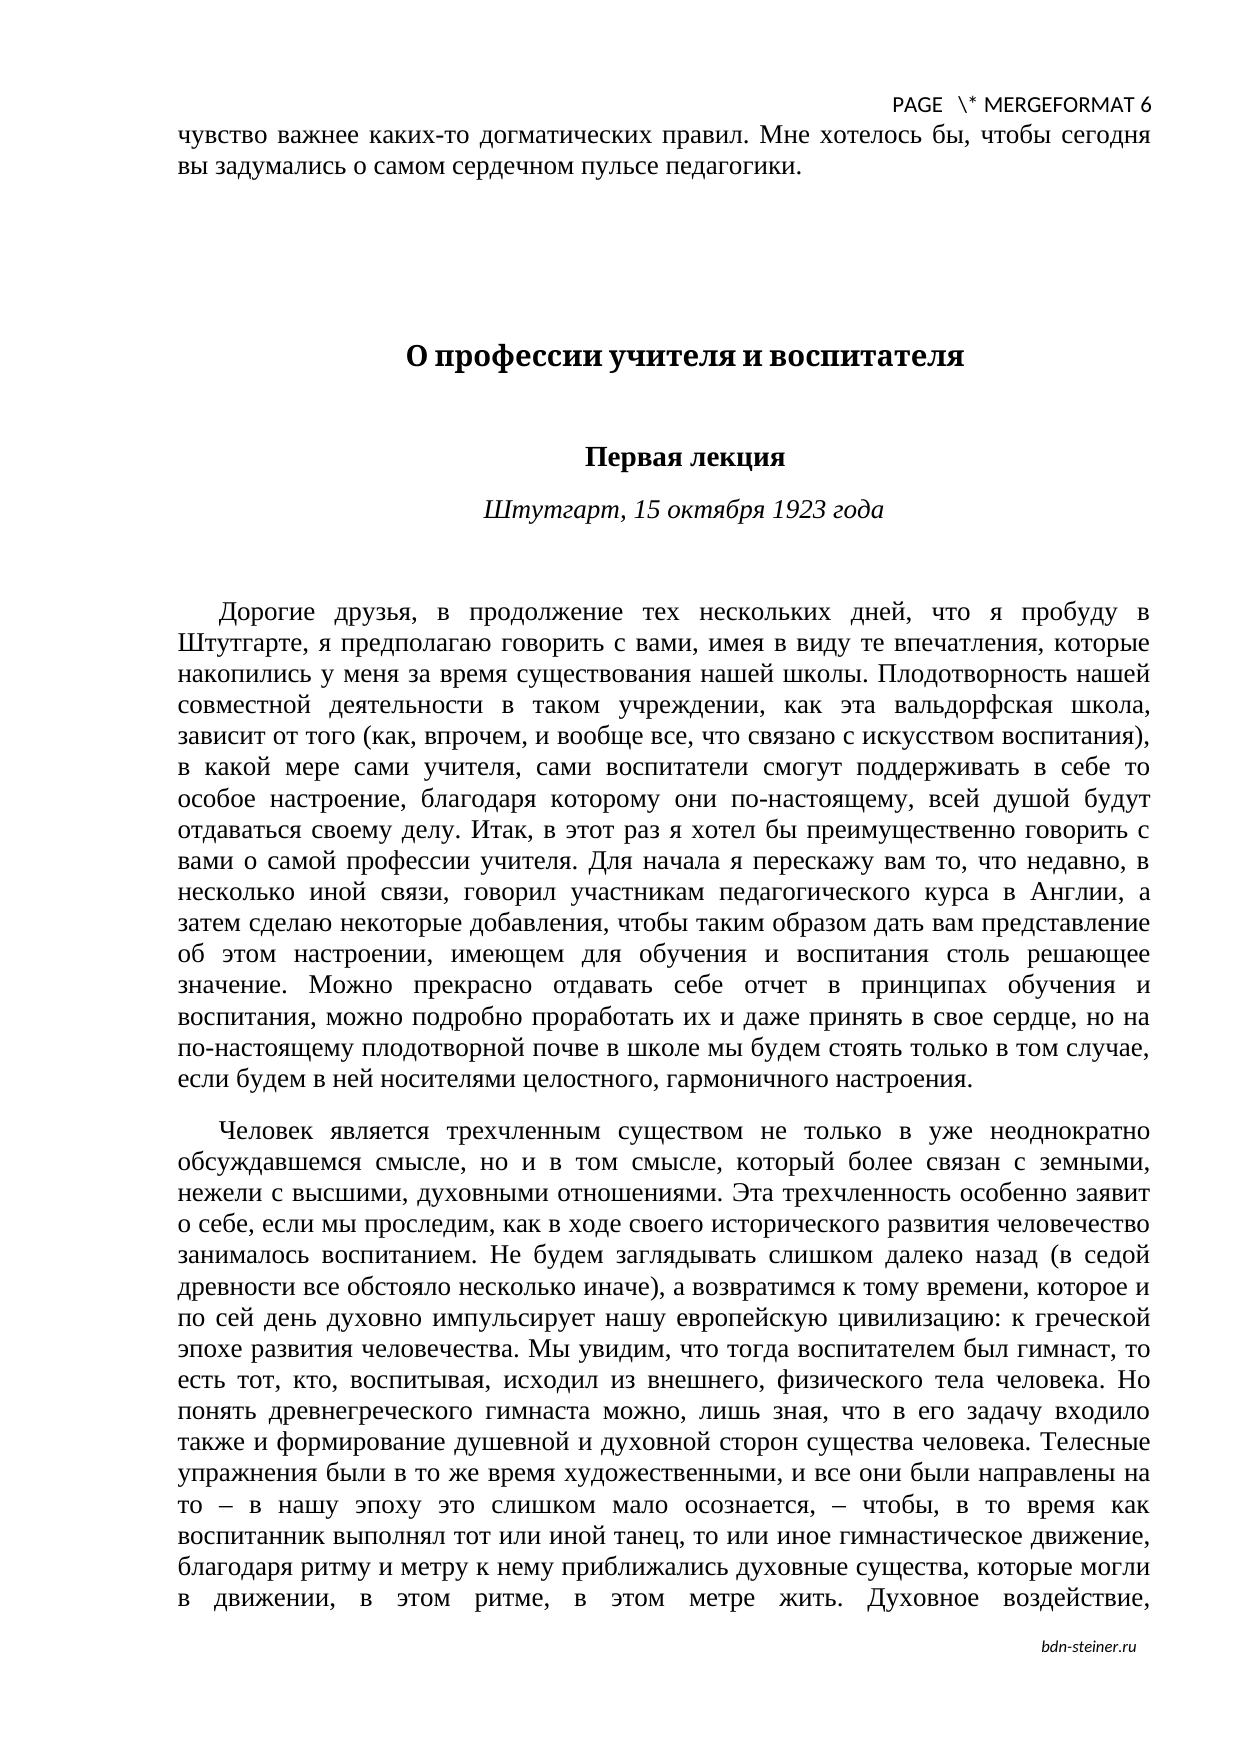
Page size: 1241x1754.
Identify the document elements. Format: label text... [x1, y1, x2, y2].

subtitle Первая лекция [177, 439, 1152, 472]
text чувство важнее каких-то догматических правил. Мне хотелось бы, чтобы сегодня вы задумались о самом сердечном пульсе педагогики. [177, 118, 1152, 180]
text Человек является трехчленным существом не только в уже неоднократно обсуждавшемся смысле, но и в том смысле, который более связан с земными, нежели с высшими, духовными отношениями. Эта трехчленность особенно заявит о себе, если мы проследим, как в ходе своего исторического развития человечество занималось воспитанием. Не будем заглядывать слишком далеко назад (в седой древности все обстояло несколько иначе), а возвратимся к тому времени, которое и по сей день духовно импульсирует нашу европейскую цивилизацию: к греческой эпохе развития человечества. Мы увидим, что тогда воспитателем был гимнаст, то есть тот, кто, воспитывая, исходил из внешнего, физического тела человека. Но понять древнегреческого гимнаста можно, лишь зная, что в его задачу входило также и формирование душевной и духовной сторон существа человека. Телесные упражнения были в то же время художественными, и все они были направлены на то – в нашу эпоху это слишком мало осознается, – чтобы, в то время как воспитанник выполнял тот или иной танец, то или иное гимнастическое движение, благодаря ритму и метру к нему приближались духовные существа, которые могли в движении, в этом ритме, в этом метре жить. Духовное воздействие, [177, 1114, 1152, 1612]
text Штутгарт, 15 октября 1923 года [177, 493, 1152, 524]
subtitle О профессии учителя и воспитателя [177, 340, 1152, 373]
text Дорогие друзья, в продолжение тех нескольких дней, что я пробуду в Штутгарте, я предполагаю говорить с вами, имея в виду те впечатления, которые накопились у меня за время существования нашей школы. Плодотворность нашей совместной деятельности в таком учреждении, как эта вальдорфская школа, зависит от того (как, впрочем, и вообще все, что связано с искусством воспитания), в какой мере сами учителя, сами воспитатели смогут поддерживать в себе то особое настроение, благодаря которому они по-настоящему, всей душой будут отдаваться своему делу. Итак, в этот раз я хотел бы преимущественно говорить с вами о самой профессии учителя. Для начала я перескажу вам то, что недавно, в несколько иной связи, говорил участникам педагогического курса в Англии, а затем сделаю некоторые добавления, чтобы таким образом дать вам представление об этом настроении, имеющем для обучения и воспитания столь решающее значение. Можно прекрасно отдавать себе отчет в принципах обучения и воспитания, можно подробно проработать их и даже принять в свое сердце, но на по-настоящему плодотворной почве в школе мы будем стоять только в том случае, если будем в ней носителями целостного, гармоничного настроения. [177, 595, 1152, 1093]
